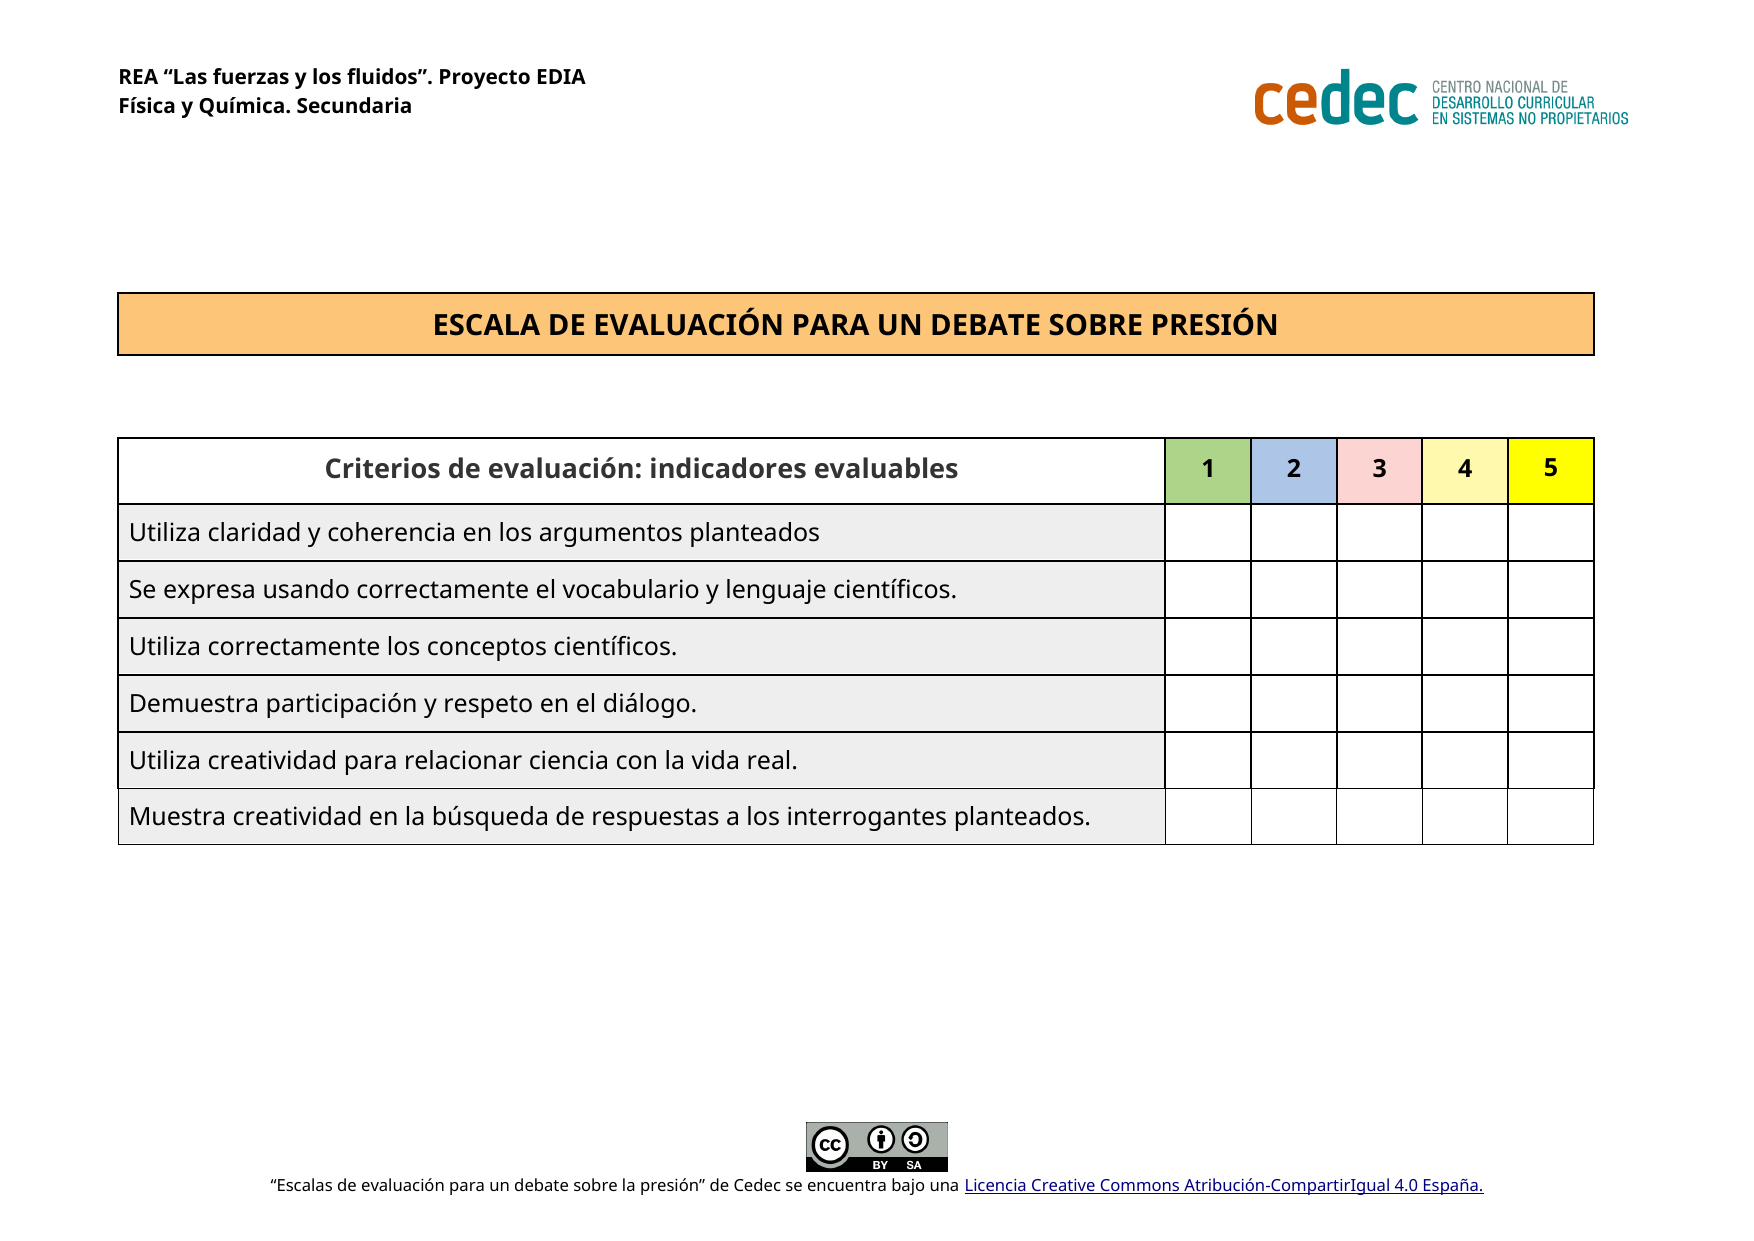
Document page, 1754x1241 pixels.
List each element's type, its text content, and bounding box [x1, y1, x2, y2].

table_cell [1337, 789, 1422, 843]
table_cell [1252, 505, 1336, 559]
table_header ESCALA DE EVALUACIÓN PARA UN DEBATE SOBRE PRESIÓN [119, 294, 1593, 354]
table_cell [1509, 619, 1593, 673]
table_cell [1509, 733, 1593, 787]
table_cell [1166, 619, 1250, 673]
table_cell [1423, 676, 1507, 731]
table_cell [1166, 733, 1250, 787]
table_cell [1166, 505, 1250, 559]
table_cell [1509, 505, 1593, 559]
table_cell [1423, 505, 1507, 559]
table_cell [1338, 733, 1421, 787]
table_cell [1423, 562, 1507, 617]
table_cell [1252, 676, 1336, 731]
table_cell [1423, 733, 1507, 787]
table_cell [1166, 676, 1250, 731]
table_cell Utiliza creatividad para relacionar ciencia con la vida real. [119, 733, 1164, 787]
table_header 5 [1509, 439, 1593, 503]
table_header 1 [1166, 439, 1250, 503]
table_cell [1423, 789, 1507, 843]
table_header 3 [1338, 439, 1421, 503]
table_cell [1252, 562, 1336, 617]
picture [1252, 66, 1637, 135]
table_cell [1509, 562, 1593, 617]
table_cell [1252, 733, 1336, 787]
table_cell [1338, 676, 1421, 731]
table_header 4 [1423, 439, 1507, 503]
table_cell [1338, 562, 1421, 617]
table_cell [1423, 619, 1507, 673]
table_cell [1338, 619, 1421, 673]
table_cell [1508, 789, 1593, 843]
table_cell [1166, 562, 1250, 617]
table_header Criterios de evaluación: indicadores evaluables [119, 439, 1164, 503]
table_cell [1252, 789, 1336, 843]
table_cell [1252, 619, 1336, 673]
table_cell Muestra creatividad en la búsqueda de respuestas a los interrogantes planteados. [119, 789, 1165, 843]
table_cell Utiliza claridad y coherencia en los argumentos planteados [119, 505, 1164, 559]
picture [806, 1122, 948, 1172]
table_cell Demuestra participación y respeto en el diálogo. [119, 676, 1164, 731]
table_cell [1509, 676, 1593, 731]
table_cell [1338, 505, 1421, 559]
table_cell Se expresa usando correctamente el vocabulario y lenguaje científicos. [119, 562, 1164, 617]
table_cell [1166, 789, 1251, 843]
table_header 2 [1252, 439, 1336, 503]
table_cell Utiliza correctamente los conceptos científicos. [119, 619, 1164, 673]
